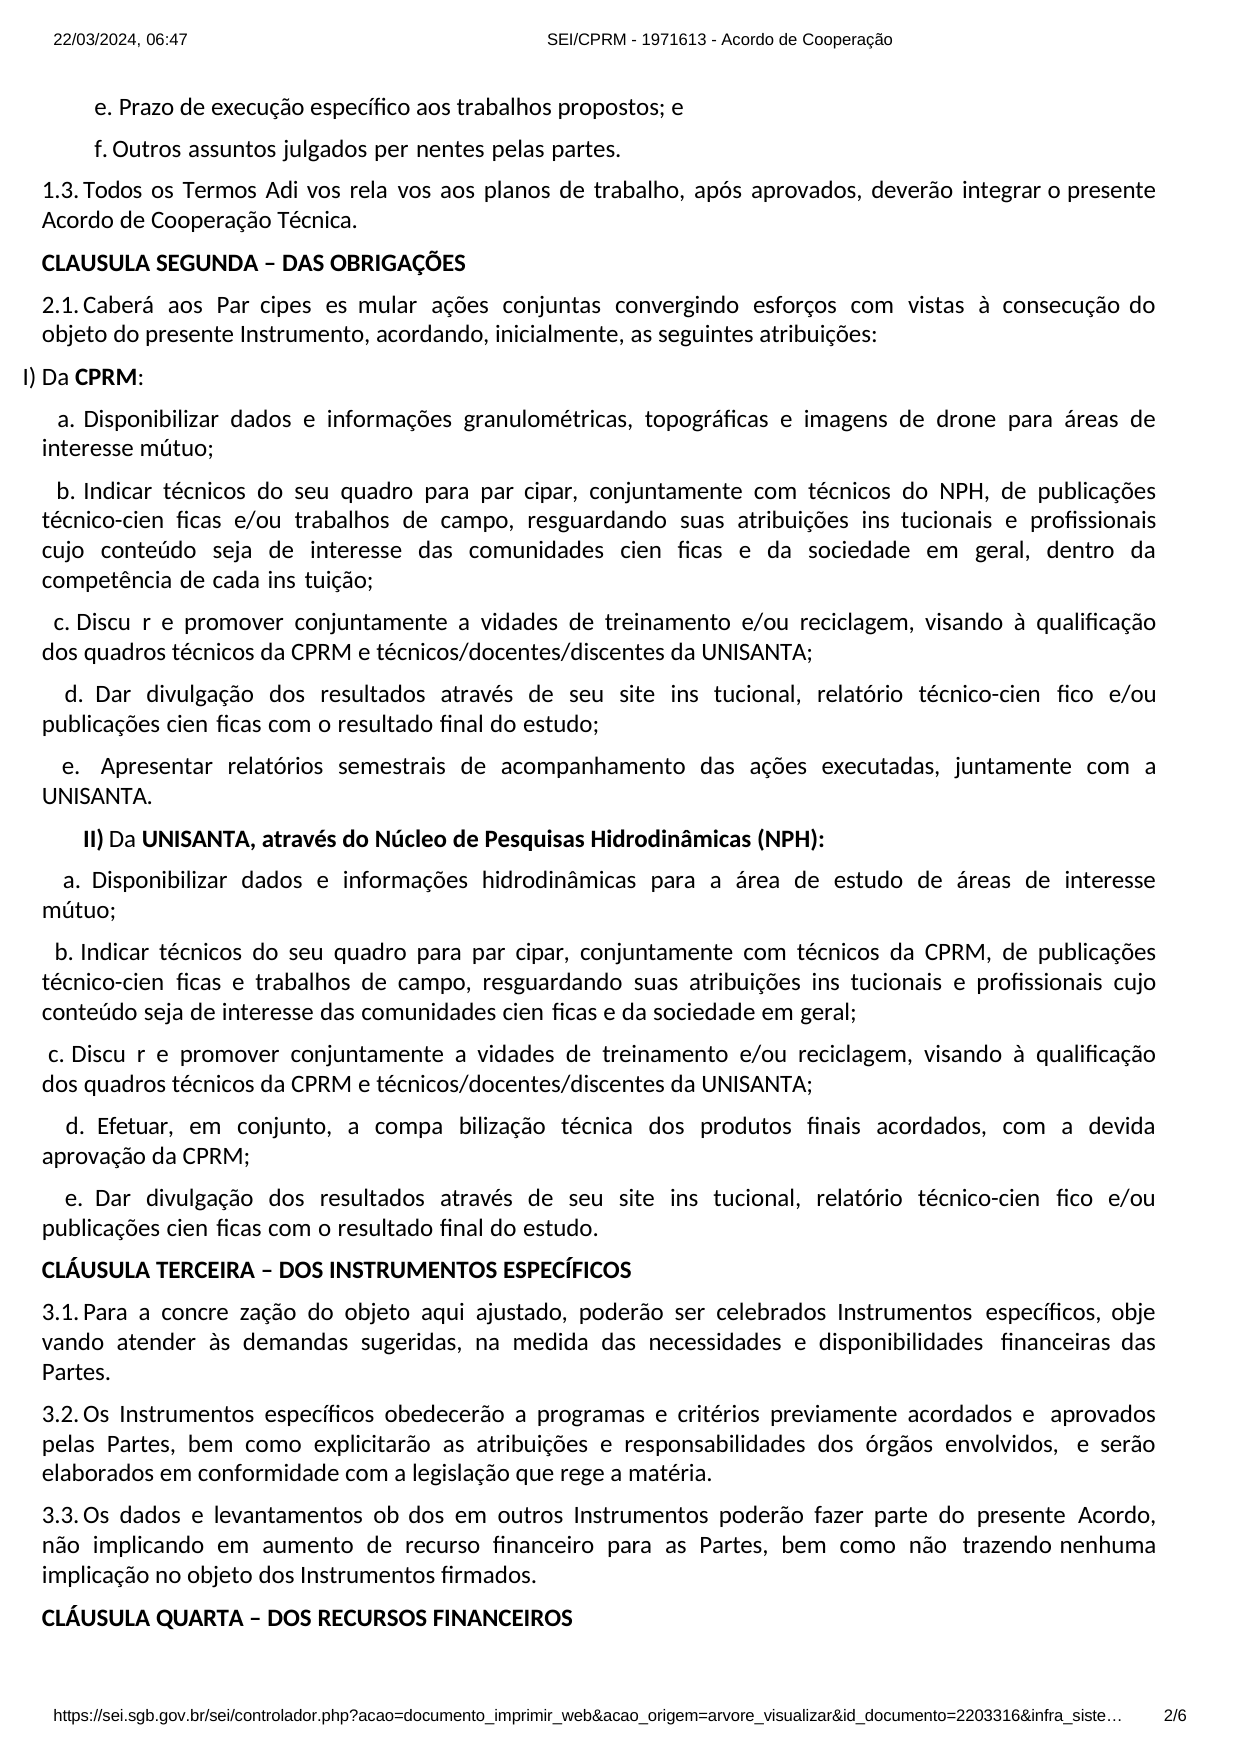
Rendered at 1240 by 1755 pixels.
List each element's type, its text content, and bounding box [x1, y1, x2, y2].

list Disponibilizar dados e informações granulométricas, topográﬁcas e imagens de drone para áreas de interesse mútuo; [42, 403, 1157, 463]
list CLÁUSULA TERCEIRA – DOS INSTRUMENTOS ESPECÍFICOS [0, 1254, 1198, 1285]
list Indicar técnicos do seu quadro para par cipar, conjuntamente com técnicos do NPH, de publicações técnico-cien ﬁcas e/ou trabalhos de campo, resguardando suas atribuições ins tucionais e proﬁssionais cujo conteúdo seja de interesse das comunidades cien ﬁcas e da sociedade em geral, dentro da competência de cada ins tuição; [42, 475, 1157, 594]
list CLÁUSULA QUARTA – DOS RECURSOS FINANCEIROS [0, 1602, 1198, 1632]
list Discu r e promover conjuntamente a vidades de treinamento e/ou reciclagem, visando à qualiﬁcação dos quadros técnicos da CPRM e técnicos/docentes/discentes da UNISANTA; [42, 1039, 1157, 1098]
list Os Instrumentos especíﬁcos obedecerão a programas e critérios previamente acordados e aprovados pelas Partes, bem como explicitarão as atribuições e responsabilidades dos órgãos envolvidos, e serão elaborados em conformidade com a legislação que rege a matéria. [42, 1398, 1157, 1488]
list Caberá aos Par cipes es mular ações conjuntas convergindo esforços com vistas à consecução do objeto do presente Instrumento, acordando, inicialmente, as seguintes atribuições: [42, 289, 1157, 349]
list Apresentar relatórios semestrais de acompanhamento das ações executadas, juntamente com a UNISANTA. [42, 751, 1157, 810]
list Prazo de execução especíﬁco aos trabalhos propostos; e [94, 91, 1198, 121]
list Todos os Termos Adi vos rela vos aos planos de trabalho, após aprovados, deverão integrar o presente Acordo de Cooperação Técnica. [42, 175, 1157, 235]
list Os dados e levantamentos ob dos em outros Instrumentos poderão fazer parte do presente Acordo, não implicando em aumento de recurso ﬁnanceiro para as Partes, bem como não trazendo nenhuma implicação no objeto dos Instrumentos ﬁrmados. [42, 1500, 1157, 1589]
list CLAUSULA SEGUNDA – DAS OBRIGAÇÕES [0, 247, 1198, 278]
list Discu r e promover conjuntamente a vidades de treinamento e/ou reciclagem, visando à qualiﬁcação dos quadros técnicos da CPRM e técnicos/docentes/discentes da UNISANTA; [42, 607, 1157, 666]
list Da UNISANTA, através do Núcleo de Pesquisas Hidrodinâmicas (NPH): [83, 823, 1198, 853]
list Outros assuntos julgados per nentes pelas partes. [94, 133, 1198, 164]
list Disponibilizar dados e informações hidrodinâmicas para a área de estudo de áreas de interesse mútuo; [42, 865, 1157, 924]
list Da CPRM: [22, 361, 1198, 392]
list Indicar técnicos do seu quadro para par cipar, conjuntamente com técnicos da CPRM, de publicações técnico-cien ﬁcas e trabalhos de campo, resguardando suas atribuições ins tucionais e proﬁssionais cujo conteúdo seja de interesse das comunidades cien ﬁcas e da sociedade em geral; [42, 937, 1157, 1026]
list Dar divulgação dos resultados através de seu site ins tucional, relatório técnico-cien ﬁco e/ou publicações cien ﬁcas com o resultado ﬁnal do estudo; [42, 679, 1157, 738]
list Para a concre zação do objeto aqui ajustado, poderão ser celebrados Instrumentos especíﬁcos, obje vando atender às demandas sugeridas, na medida das necessidades e disponibilidades ﬁnanceiras das Partes. [42, 1297, 1157, 1386]
list Dar divulgação dos resultados através de seu site ins tucional, relatório técnico-cien ﬁco e/ou publicações cien ﬁcas com o resultado ﬁnal do estudo. [42, 1183, 1157, 1242]
list Efetuar, em conjunto, a compa bilização técnica dos produtos ﬁnais acordados, com a devida aprovação da CPRM; [42, 1111, 1157, 1170]
